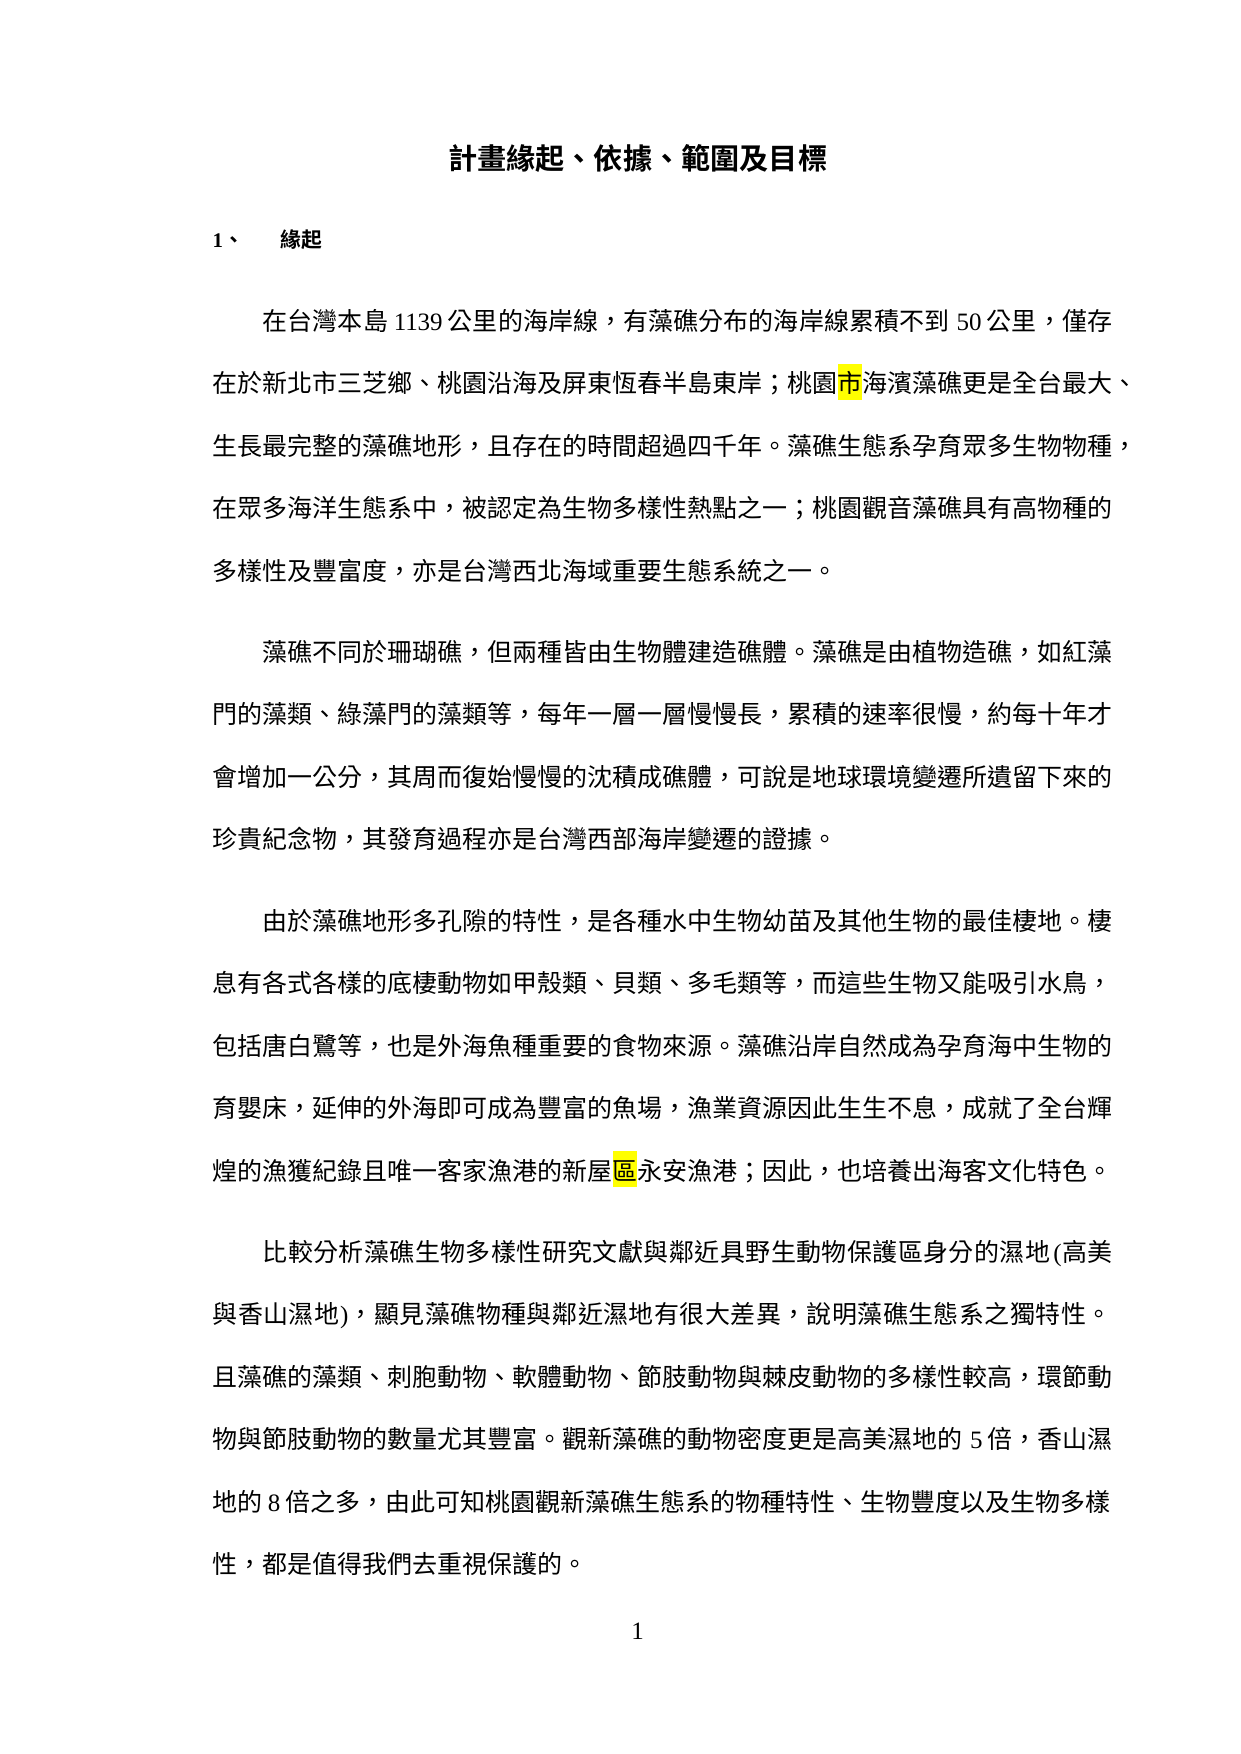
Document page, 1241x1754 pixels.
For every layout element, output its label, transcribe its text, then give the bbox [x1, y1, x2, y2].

text 在台灣本島1139公里的海岸線，有藻礁分布的海岸線累積不到50公里，僅存在於新北市三芝鄉、桃園沿海及屏東恆春半島東岸；桃園市海濱藻礁更是全台最大、生長最完整的藻礁地形，且存在的時間超過四千年。藻礁生態系孕育眾多生物物種，在眾多海洋生態系中，被認定為生物多樣性熱點之一；桃園觀音藻礁具有高物種的多樣性及豐富度，亦是台灣西北海域重要生態系統之一。 [212, 277, 1112, 590]
subtitle 計畫緣起、依據、範圍及目標 [162, 115, 1112, 177]
text 由於藻礁地形多孔隙的特性，是各種水中生物幼苗及其他生物的最佳棲地。棲息有各式各樣的底棲動物如甲殼類、貝類、多毛類等，而這些生物又能吸引水鳥，包括唐白鷺等，也是外海魚種重要的食物來源。藻礁沿岸自然成為孕育海中生物的育嬰床，延伸的外海即可成為豐富的魚場，漁業資源因此生生不息，成就了全台輝煌的漁獲紀錄且唯一客家漁港的新屋區永安漁港；因此，也培養出海客文化特色。 [212, 877, 1112, 1190]
text 比較分析藻礁生物多樣性研究文獻與鄰近具野生動物保護區身分的濕地(高美與香山濕地)，顯見藻礁物種與鄰近濕地有很大差異，說明藻礁生態系之獨特性。且藻礁的藻類、刺胞動物、軟體動物、節肢動物與棘皮動物的多樣性較高，環節動物與節肢動物的數量尤其豐富。觀新藻礁的動物密度更是高美濕地的5倍，香山濕地的8倍之多，由此可知桃園觀新藻礁生態系的物種特性、生物豐度以及生物多樣性，都是值得我們去重視保護的。 [212, 1209, 1112, 1584]
text 藻礁不同於珊瑚礁，但兩種皆由生物體建造礁體。藻礁是由植物造礁，如紅藻門的藻類、綠藻門的藻類等，每年一層一層慢慢長，累積的速率很慢，約每十年才會增加一公分，其周而復始慢慢的沈積成礁體，可說是地球環境變遷所遺留下來的珍貴紀念物，其發育過程亦是台灣西部海岸變遷的證據。 [212, 609, 1112, 859]
list 緣起 [162, 196, 1112, 259]
